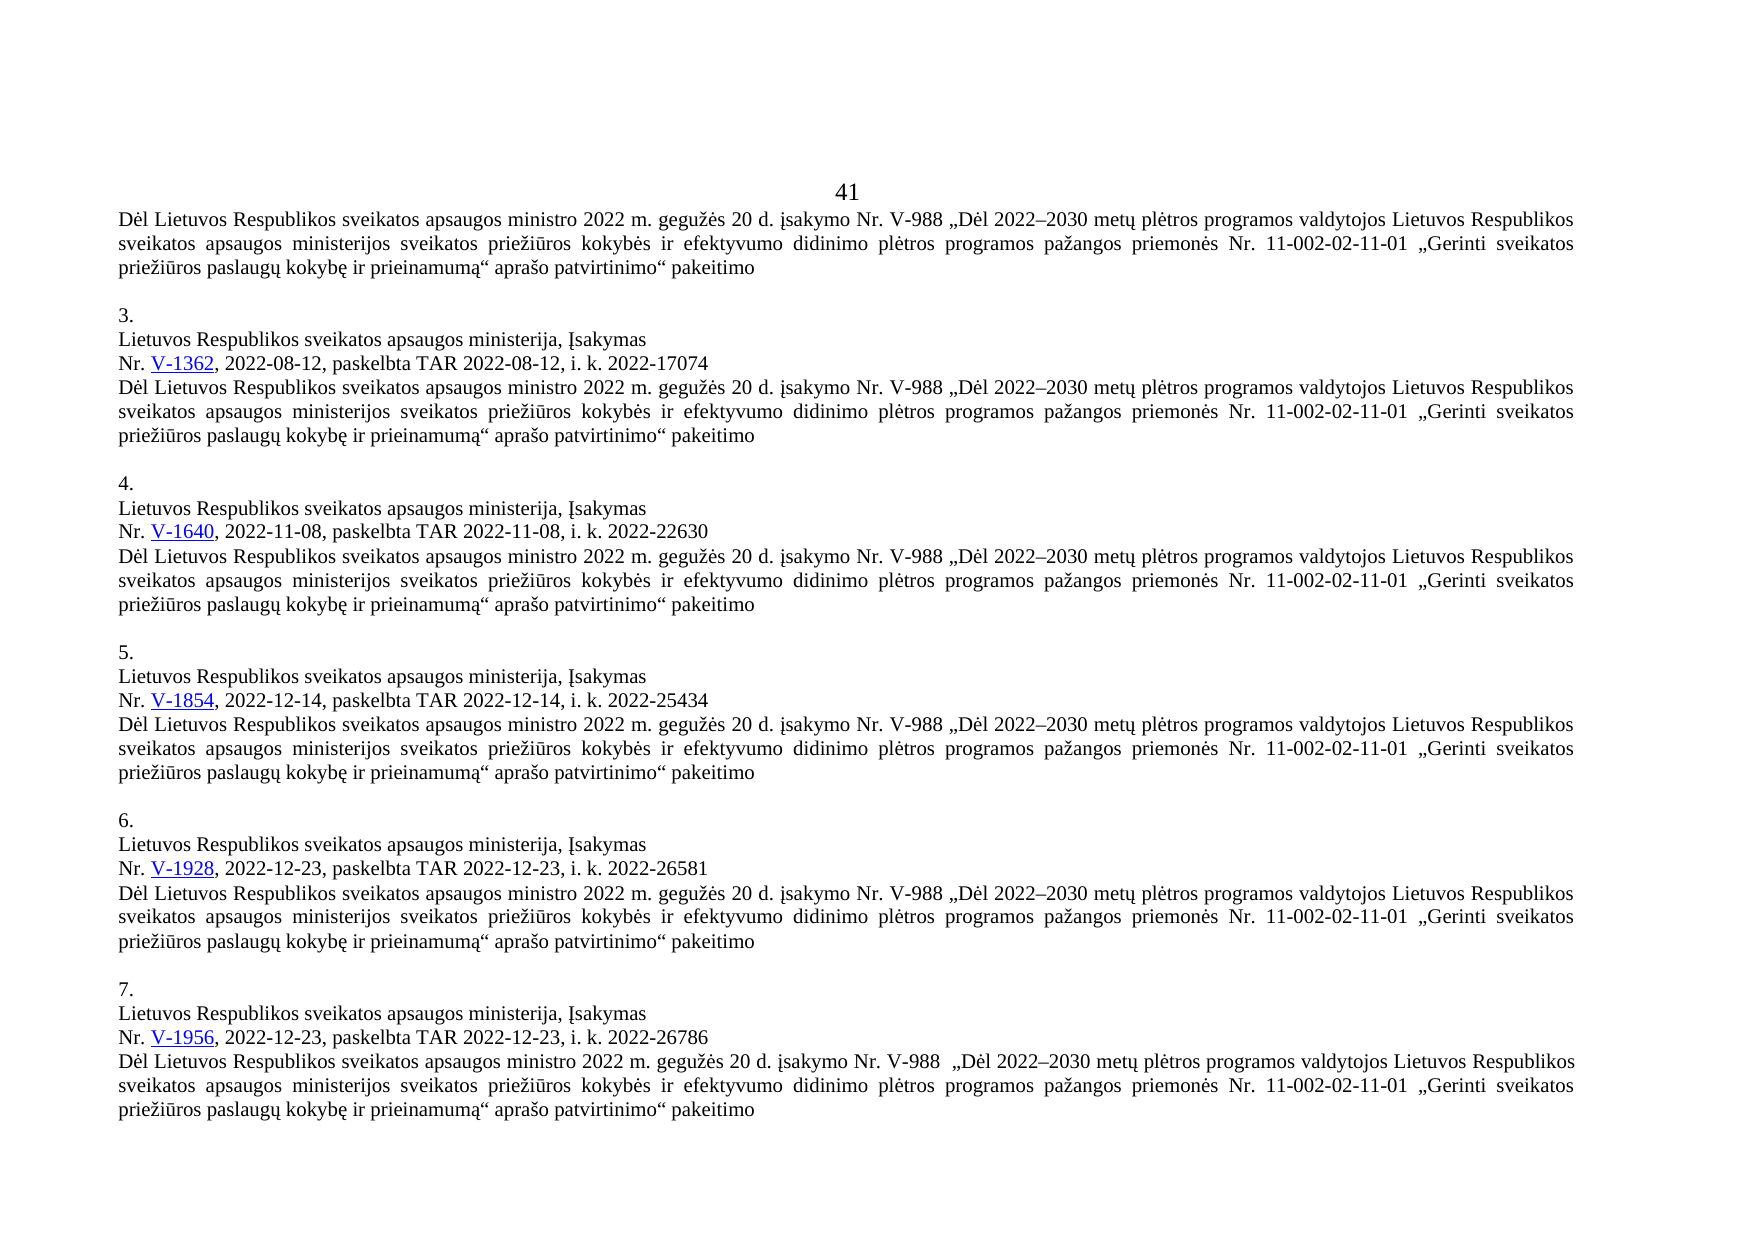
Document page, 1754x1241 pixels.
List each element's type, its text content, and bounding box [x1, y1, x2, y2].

text Lietuvos Respublikos sveikatos apsaugos ministerija, Įsakymas [118, 664, 1577, 688]
text Dėl Lietuvos Respublikos sveikatos apsaugos ministro 2022 m. gegužės 20 d. įsakymo Nr. V-988 „Dėl 2022–2030 metų plėtros programos valdytojos Lietuvos Respublikos sveikatos apsaugos ministerijos sveikatos priežiūros kokybės ir efektyvumo didinimo plėtros programos pažangos priemonės Nr. 11-002-02-11-01 „Gerinti sveikatos priežiūros paslaugų kokybę ir prieinamumą“ aprašo patvirtinimo“ pakeitimo [118, 880, 1577, 953]
text 6. [118, 808, 1577, 832]
text Dėl Lietuvos Respublikos sveikatos apsaugos ministro 2022 m. gegužės 20 d. įsakymo Nr. V-988 „Dėl 2022–2030 metų plėtros programos valdytojos Lietuvos Respublikos sveikatos apsaugos ministerijos sveikatos priežiūros kokybės ir efektyvumo didinimo plėtros programos pažangos priemonės Nr. 11-002-02-11-01 „Gerinti sveikatos priežiūros paslaugų kokybę ir prieinamumą“ aprašo patvirtinimo“ pakeitimo [118, 1049, 1577, 1121]
text Lietuvos Respublikos sveikatos apsaugos ministerija, Įsakymas [118, 327, 1577, 351]
text 5. [118, 640, 1577, 664]
text Nr. V-1928, 2022-12-23, paskelbta TAR 2022-12-23, i. k. 2022-26581 [118, 856, 1577, 880]
text Nr. V-1640, 2022-11-08, paskelbta TAR 2022-11-08, i. k. 2022-22630 [118, 519, 1577, 543]
text Dėl Lietuvos Respublikos sveikatos apsaugos ministro 2022 m. gegužės 20 d. įsakymo Nr. V-988 „Dėl 2022–2030 metų plėtros programos valdytojos Lietuvos Respublikos sveikatos apsaugos ministerijos sveikatos priežiūros kokybės ir efektyvumo didinimo plėtros programos pažangos priemonės Nr. 11-002-02-11-01 „Gerinti sveikatos priežiūros paslaugų kokybę ir prieinamumą“ aprašo patvirtinimo“ pakeitimo [118, 543, 1577, 616]
text 4. [118, 471, 1577, 495]
text Nr. V-1362, 2022-08-12, paskelbta TAR 2022-08-12, i. k. 2022-17074 [118, 351, 1577, 375]
text Dėl Lietuvos Respublikos sveikatos apsaugos ministro 2022 m. gegužės 20 d. įsakymo Nr. V-988 „Dėl 2022–2030 metų plėtros programos valdytojos Lietuvos Respublikos sveikatos apsaugos ministerijos sveikatos priežiūros kokybės ir efektyvumo didinimo plėtros programos pažangos priemonės Nr. 11-002-02-11-01 „Gerinti sveikatos priežiūros paslaugų kokybę ir prieinamumą“ aprašo patvirtinimo“ pakeitimo [118, 712, 1577, 784]
text Nr. V-1854, 2022-12-14, paskelbta TAR 2022-12-14, i. k. 2022-25434 [118, 688, 1577, 712]
text 7. [118, 977, 1577, 1001]
text Nr. V-1956, 2022-12-23, paskelbta TAR 2022-12-23, i. k. 2022-26786 [118, 1025, 1577, 1049]
text Lietuvos Respublikos sveikatos apsaugos ministerija, Įsakymas [118, 495, 1577, 519]
text 3. [118, 303, 1577, 327]
text Lietuvos Respublikos sveikatos apsaugos ministerija, Įsakymas [118, 832, 1577, 856]
text Dėl Lietuvos Respublikos sveikatos apsaugos ministro 2022 m. gegužės 20 d. įsakymo Nr. V-988 „Dėl 2022–2030 metų plėtros programos valdytojos Lietuvos Respublikos sveikatos apsaugos ministerijos sveikatos priežiūros kokybės ir efektyvumo didinimo plėtros programos pažangos priemonės Nr. 11-002-02-11-01 „Gerinti sveikatos priežiūros paslaugų kokybę ir prieinamumą“ aprašo patvirtinimo“ pakeitimo [118, 207, 1577, 279]
text Dėl Lietuvos Respublikos sveikatos apsaugos ministro 2022 m. gegužės 20 d. įsakymo Nr. V-988 „Dėl 2022–2030 metų plėtros programos valdytojos Lietuvos Respublikos sveikatos apsaugos ministerijos sveikatos priežiūros kokybės ir efektyvumo didinimo plėtros programos pažangos priemonės Nr. 11-002-02-11-01 „Gerinti sveikatos priežiūros paslaugų kokybę ir prieinamumą“ aprašo patvirtinimo“ pakeitimo [118, 375, 1577, 447]
text Lietuvos Respublikos sveikatos apsaugos ministerija, Įsakymas [118, 1001, 1577, 1025]
